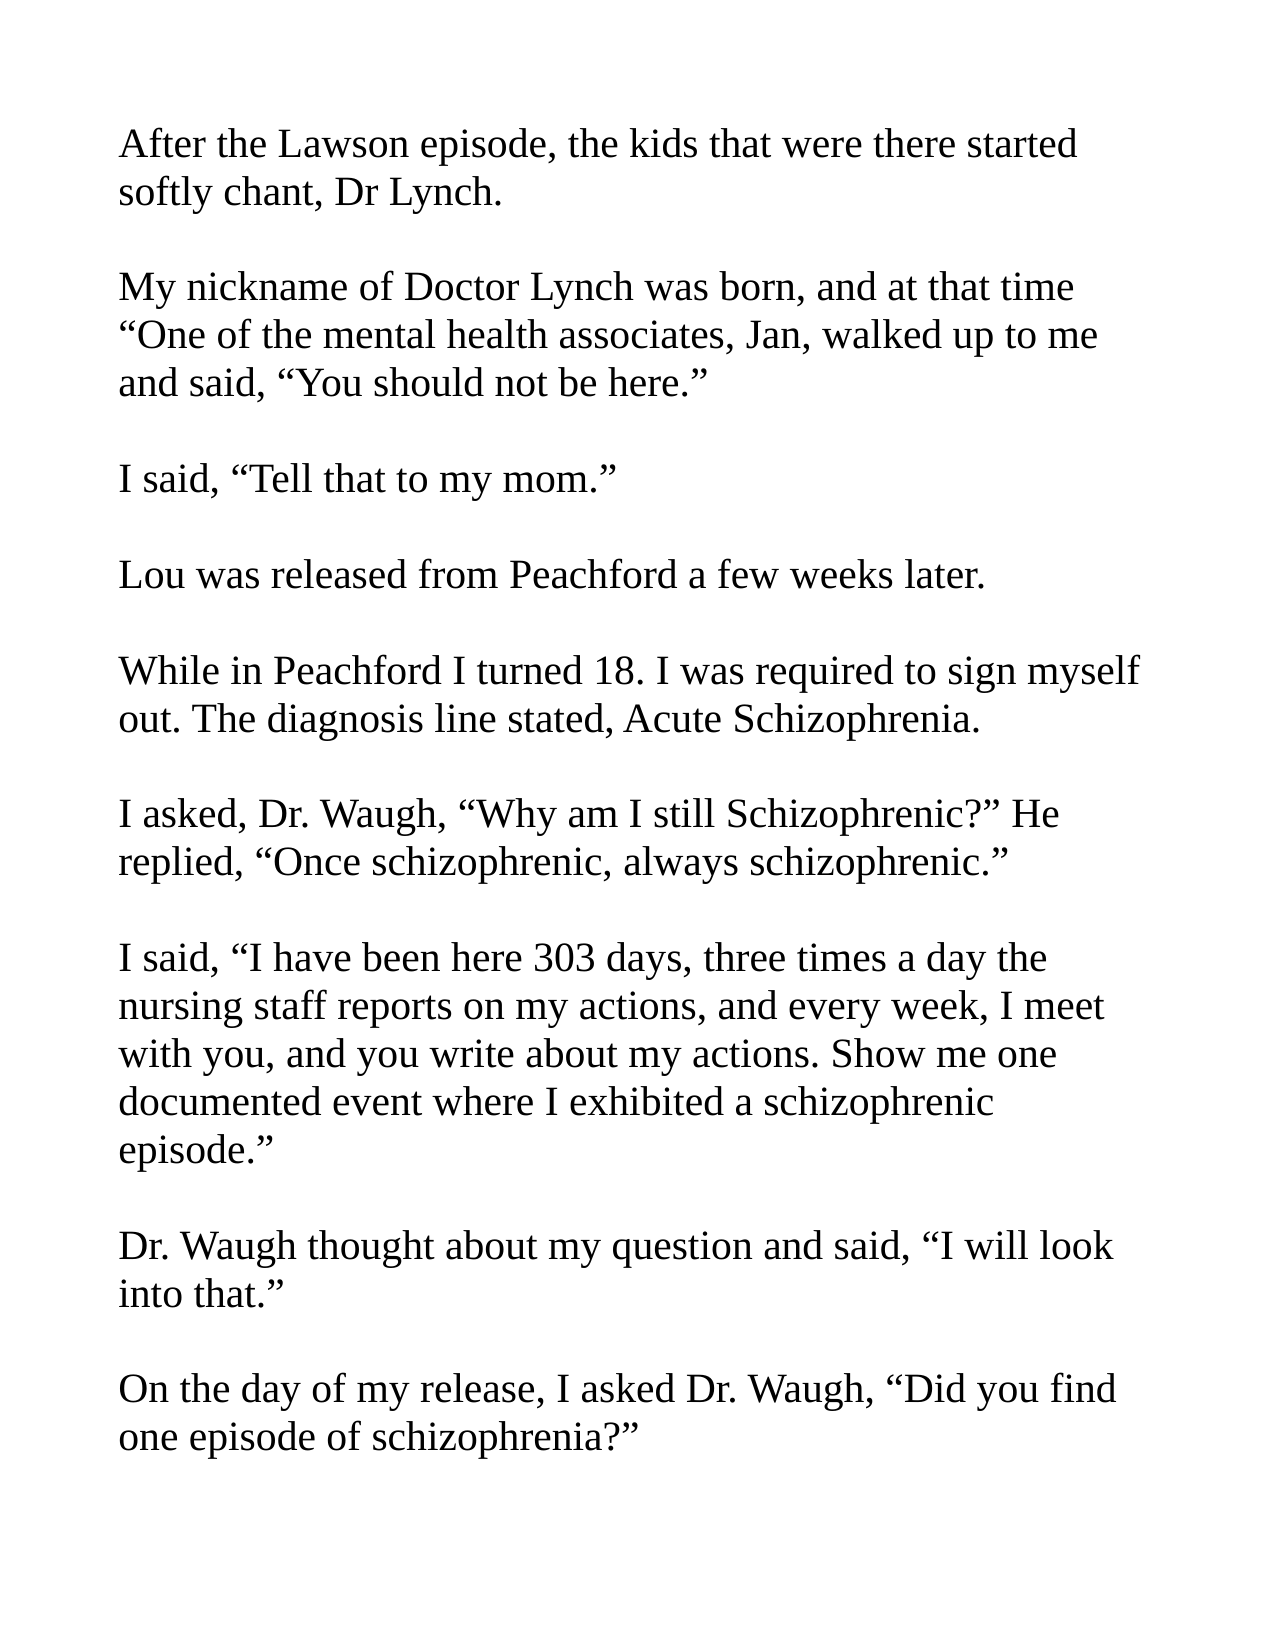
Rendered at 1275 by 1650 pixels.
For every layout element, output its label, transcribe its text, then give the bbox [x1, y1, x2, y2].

text My nickname of Doctor Lynch was born, and at that time “One of the mental health associates, Jan, walked up to me and said, “You should not be here.” [118, 262, 1157, 406]
text Dr. Waugh thought about my question and said, “I will look into that.” [118, 1220, 1157, 1316]
text I said, “Tell that to my mom.” [118, 453, 1157, 501]
text While in Peachford I turned 18. I was required to sign myself out. The diagnosis line stated, Acute Schizophrenia. [118, 645, 1157, 741]
text After the Lawson episode, the kids that were there started softly chant, Dr Lynch. [118, 118, 1157, 214]
text I asked, Dr. Waugh, “Why am I still Schizophrenic?” He replied, “Once schizophrenic, always schizophrenic.” [118, 789, 1157, 885]
text I said, “I have been here 303 days, three times a day the nursing staff reports on my actions, and every week, I meet with you, and you write about my actions. Show me one documented event where I exhibited a schizophrenic episode.” [118, 933, 1157, 1172]
text Lou was released from Peachford a few weeks later. [118, 549, 1157, 597]
text On the day of my release, I asked Dr. Waugh, “Did you find one episode of schizophrenia?” [118, 1364, 1157, 1460]
